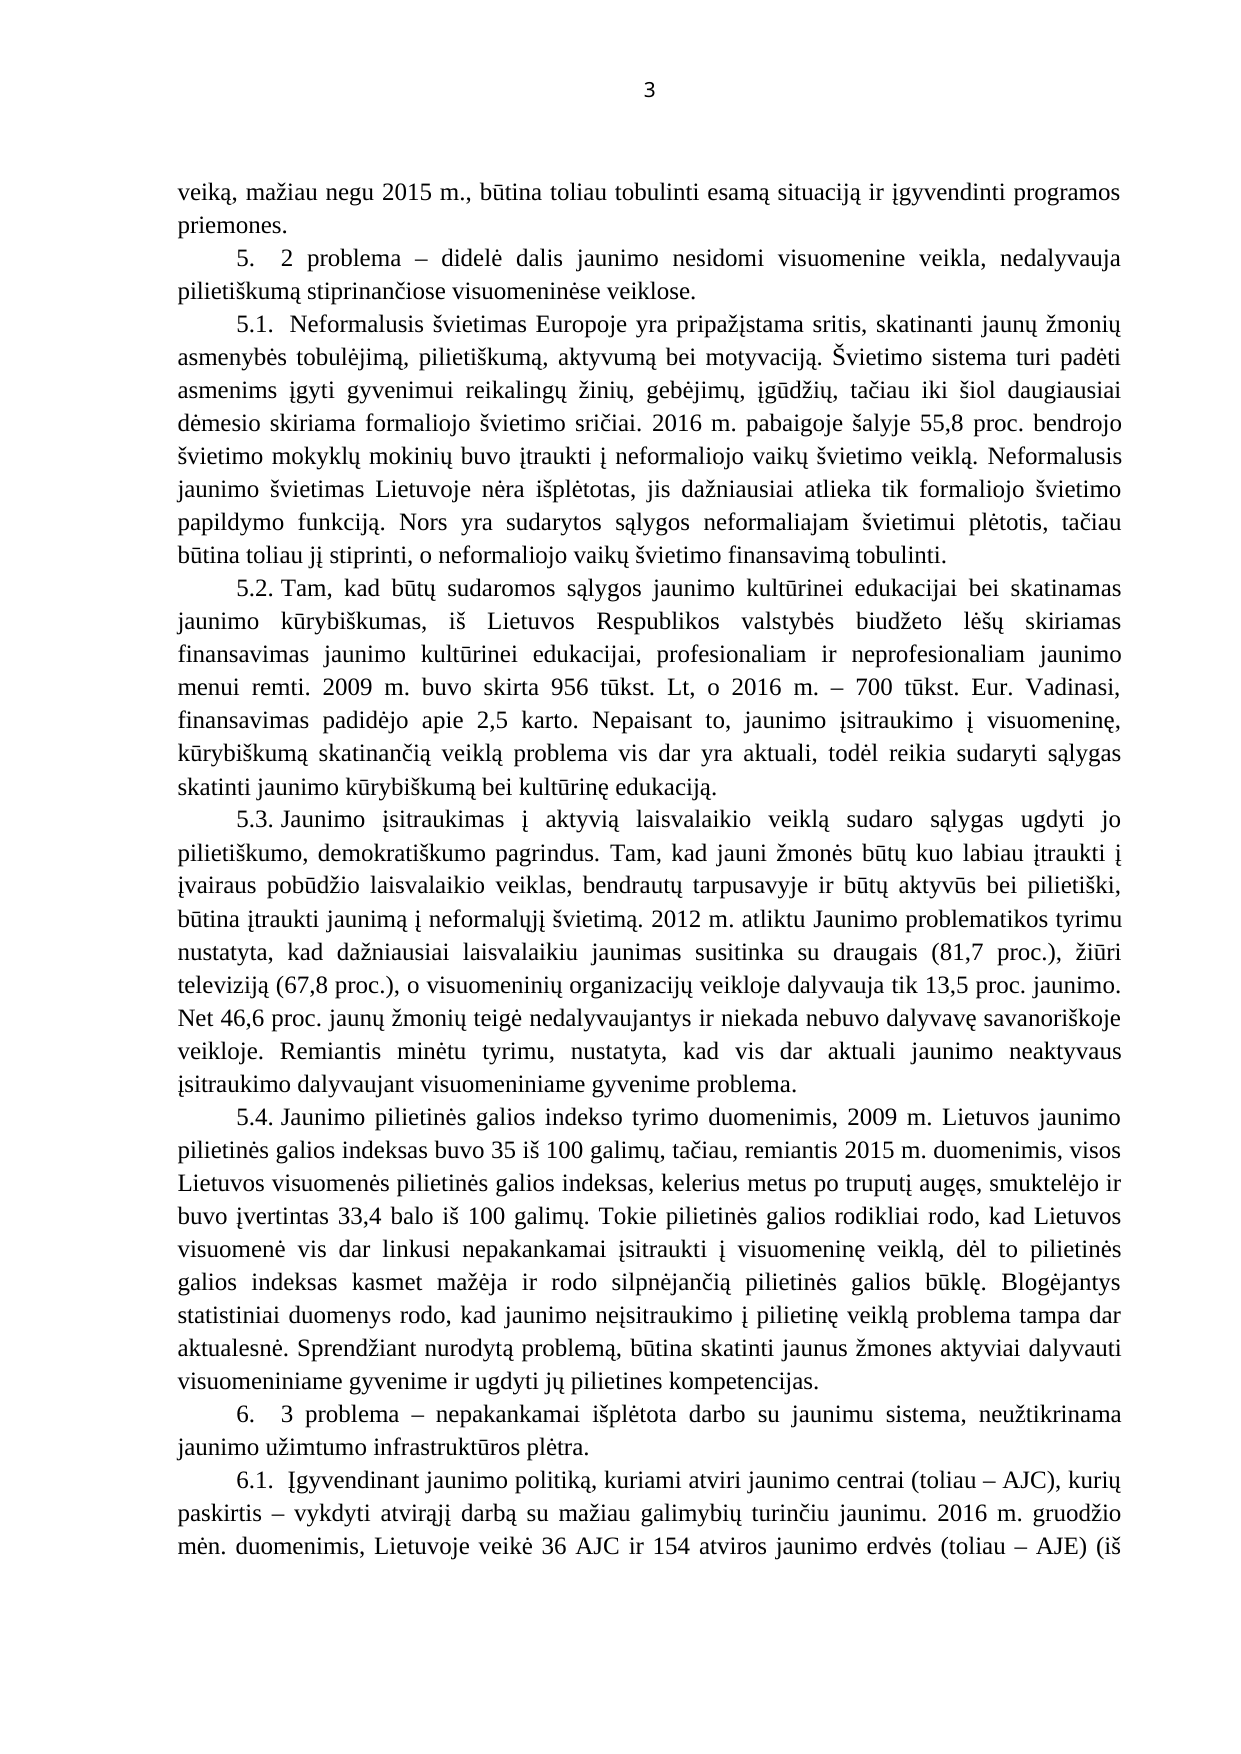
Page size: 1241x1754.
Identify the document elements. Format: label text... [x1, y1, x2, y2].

text 5. 2 problema – didelė dalis jaunimo nesidomi visuomenine veikla, nedalyvauja pilietiškumą stiprinančiose visuomeninėse veiklose. [177, 243, 1122, 305]
text 5.1. Neformalusis švietimas Europoje yra pripažįstama sritis, skatinanti jaunų žmonių asmenybės tobulėjimą, pilietiškumą, aktyvumą bei motyvaciją. Švietimo sistema turi padėti asmenims įgyti gyvenimui reikalingų žinių, gebėjimų, įgūdžių, tačiau iki šiol daugiausiai dėmesio skiriama formaliojo švietimo sričiai. 2016 m. pabaigoje šalyje 55,8 proc. bendrojo švietimo mokyklų mokinių buvo įtraukti į neformaliojo vaikų švietimo veiklą. Neformalusis jaunimo švietimas Lietuvoje nėra išplėtotas, jis dažniausiai atlieka tik formaliojo švietimo papildymo funkciją. Nors yra sudarytos sąlygos neformaliajam švietimui plėtotis, tačiau būtina toliau jį stiprinti, o neformaliojo vaikų švietimo finansavimą tobulinti. [177, 309, 1122, 569]
text 6. 3 problema – nepakankamai išplėtota darbo su jaunimu sistema, neužtikrinama jaunimo užimtumo infrastruktūros plėtra. [177, 1399, 1122, 1461]
text veiką, mažiau negu 2015 m., būtina toliau tobulinti esamą situaciją ir įgyvendinti programos priemones. [177, 177, 1122, 239]
text 5.2. Tam, kad būtų sudaromos sąlygos jaunimo kultūrinei edukacijai bei skatinamas jaunimo kūrybiškumas, iš Lietuvos Respublikos valstybės biudžeto lėšų skiriamas finansavimas jaunimo kultūrinei edukacijai, profesionaliam ir neprofesionaliam jaunimo menui remti. 2009 m. buvo skirta 956 tūkst. Lt, o 2016 m. – 700 tūkst. Eur. Vadinasi, finansavimas padidėjo apie 2,5 karto. Nepaisant to, jaunimo įsitraukimo į visuomeninę, kūrybiškumą skatinančią veiklą problema vis dar yra aktuali, todėl reikia sudaryti sąlygas skatinti jaunimo kūrybiškumą bei kultūrinę edukaciją. [177, 573, 1122, 800]
text 6.1. Įgyvendinant jaunimo politiką, kuriami atviri jaunimo centrai (toliau – AJC), kurių paskirtis – vykdyti atvirąjį darbą su mažiau galimybių turinčiu jaunimu. 2016 m. gruodžio mėn. duomenimis, Lietuvoje veikė 36 AJC ir 154 atviros jaunimo erdvės (toliau – AJE) (iš [177, 1465, 1122, 1560]
text 5.4. Jaunimo pilietinės galios indekso tyrimo duomenimis, 2009 m. Lietuvos jaunimo pilietinės galios indeksas buvo 35 iš 100 galimų, tačiau, remiantis 2015 m. duomenimis, visos Lietuvos visuomenės pilietinės galios indeksas, kelerius metus po truputį augęs, smuktelėjo ir buvo įvertintas 33,4 balo iš 100 galimų. Tokie pilietinės galios rodikliai rodo, kad Lietuvos visuomenė vis dar linkusi nepakankamai įsitraukti į visuomeninę veiklą, dėl to pilietinės galios indeksas kasmet mažėja ir rodo silpnėjančią pilietinės galios būklę. Blogėjantys statistiniai duomenys rodo, kad jaunimo neįsitraukimo į pilietinę veiklą problema tampa dar aktualesnė. Sprendžiant nurodytą problemą, būtina skatinti jaunus žmones aktyviai dalyvauti visuomeniniame gyvenime ir ugdyti jų pilietines kompetencijas. [177, 1102, 1122, 1395]
text 5.3. Jaunimo įsitraukimas į aktyvią laisvalaikio veiklą sudaro sąlygas ugdyti jo pilietiškumo, demokratiškumo pagrindus. Tam, kad jauni žmonės būtų kuo labiau įtraukti į įvairaus pobūdžio laisvalaikio veiklas, bendrautų tarpusavyje ir būtų aktyvūs bei pilietiški, būtina įtraukti jaunimą į neformalųjį švietimą. 2012 m. atliktu Jaunimo problematikos tyrimu nustatyta, kad dažniausiai laisvalaikiu jaunimas susitinka su draugais (81,7 proc.), žiūri televiziją (67,8 proc.), o visuomeninių organizacijų veikloje dalyvauja tik 13,5 proc. jaunimo. Net 46,6 proc. jaunų žmonių teigė nedalyvaujantys ir niekada nebuvo dalyvavę savanoriškoje veikloje. Remiantis minėtu tyrimu, nustatyta, kad vis dar aktuali jaunimo neaktyvaus įsitraukimo dalyvaujant visuomeniniame gyvenime problema. [177, 804, 1122, 1097]
